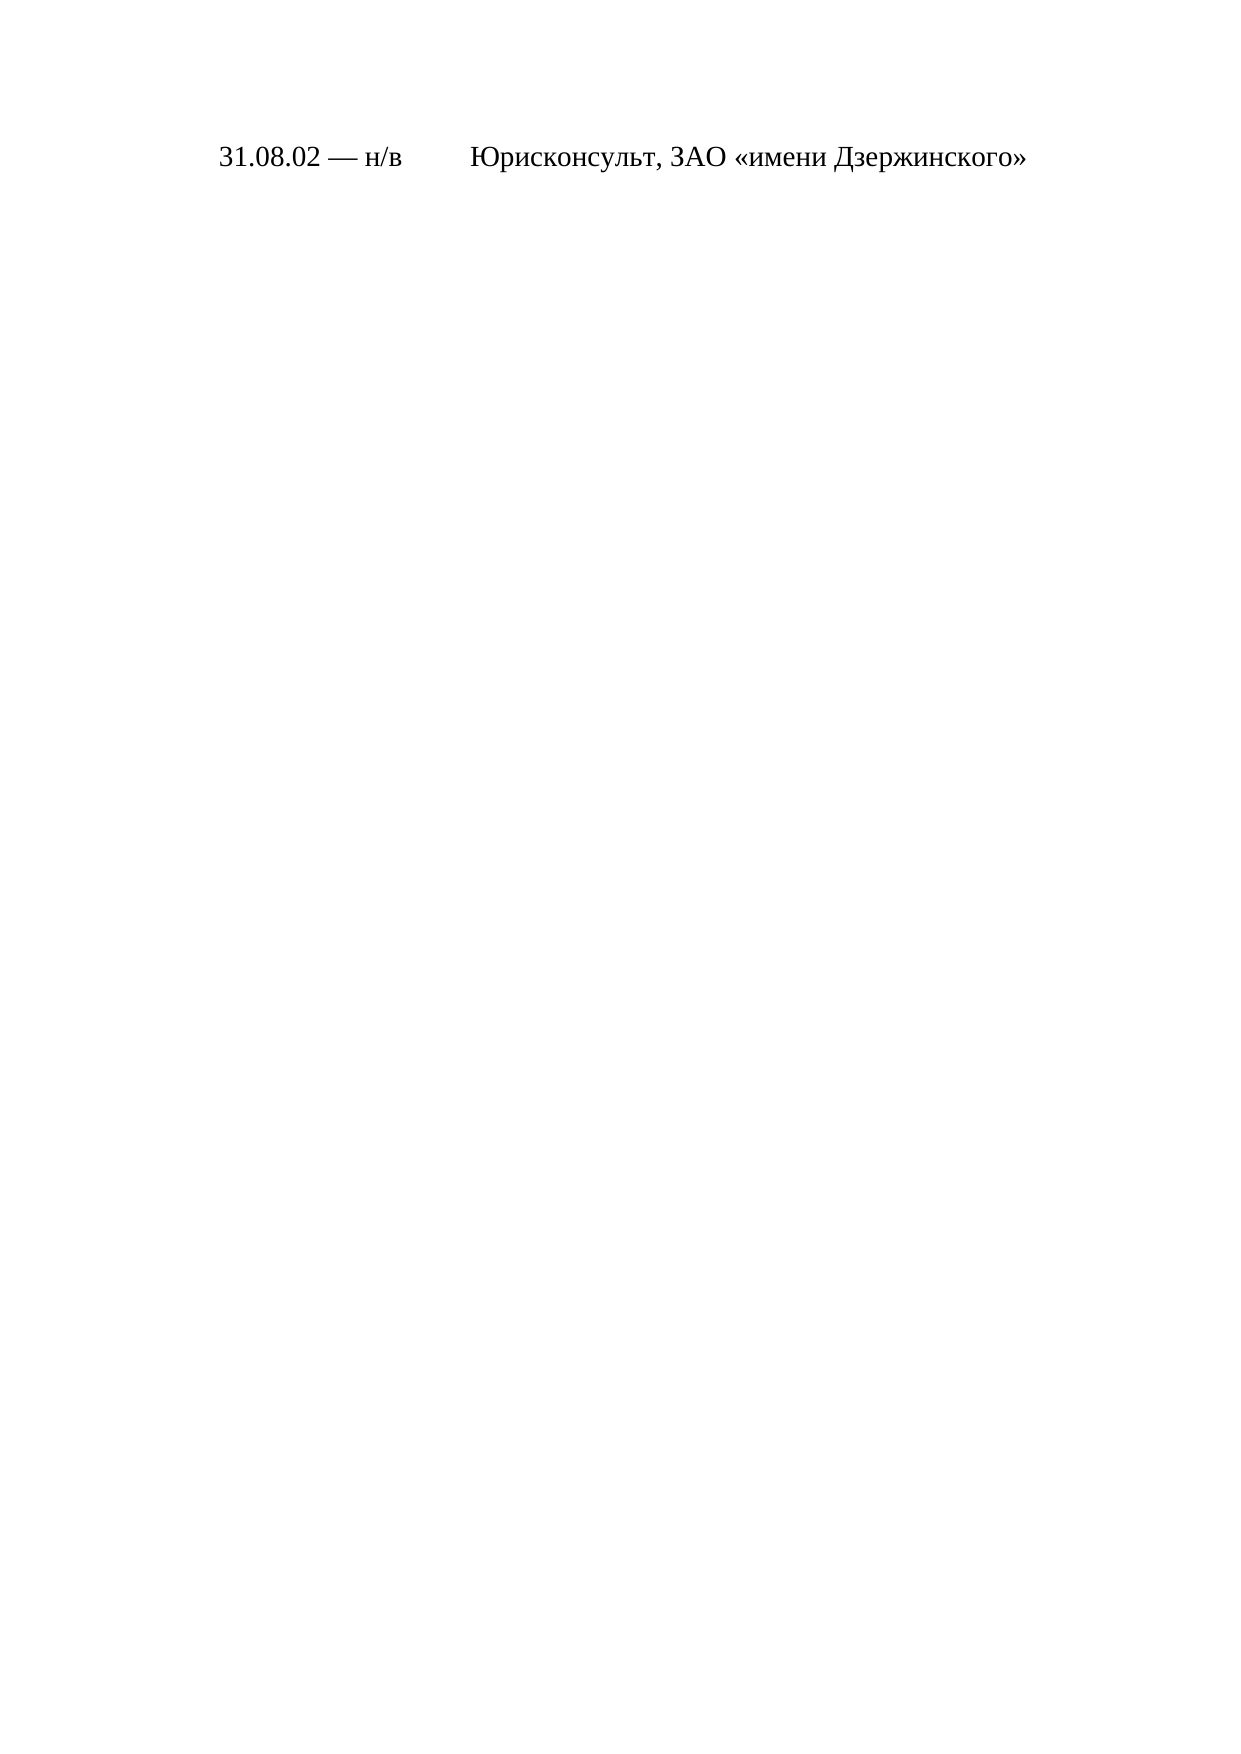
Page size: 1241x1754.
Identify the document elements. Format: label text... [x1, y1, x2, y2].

table_cell [163, 93, 458, 139]
table_cell [459, 231, 1171, 277]
table_cell 31.08.02 — н/в [163, 139, 458, 231]
table_cell [163, 231, 458, 277]
table_cell [459, 93, 1171, 139]
table_cell Юрисконсульт, ЗАО «имени Дзержинского» [459, 139, 1171, 231]
